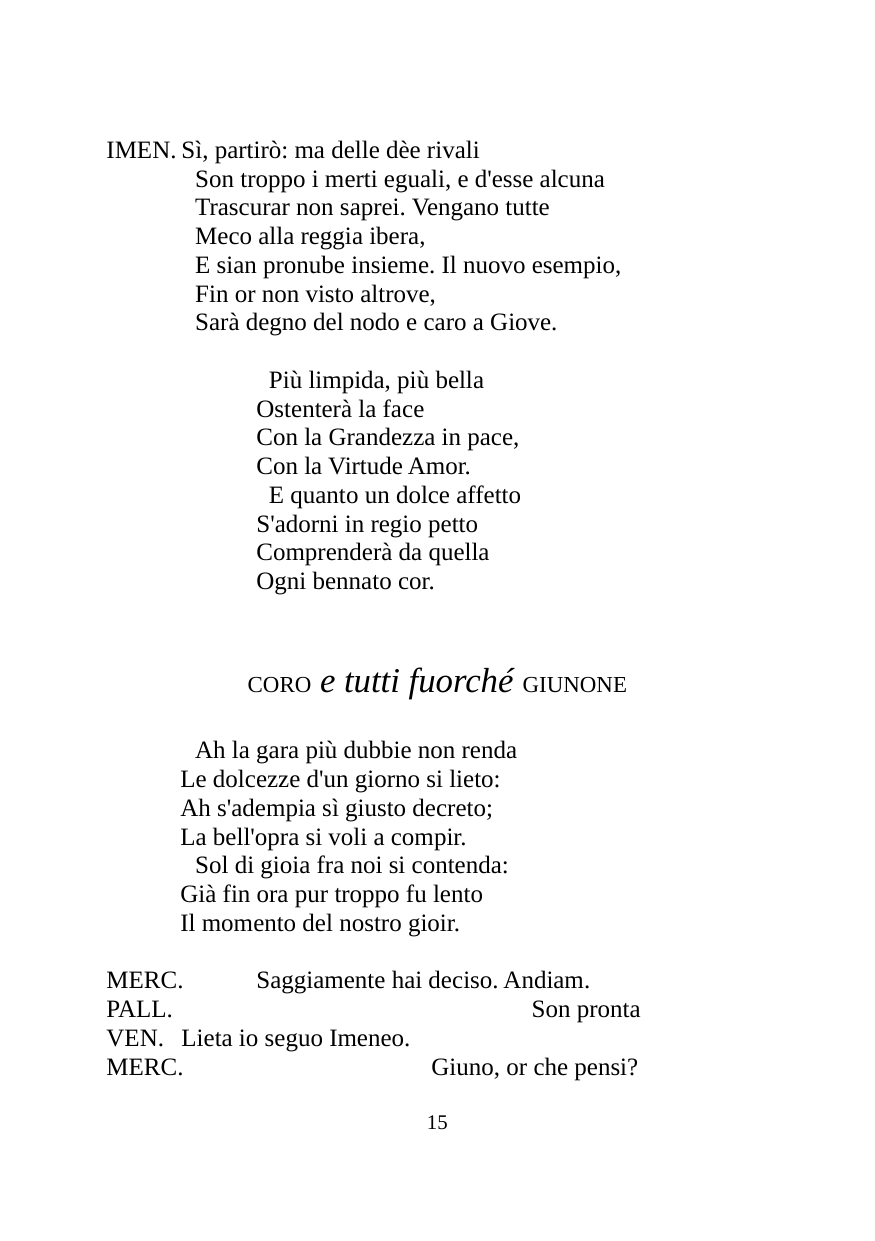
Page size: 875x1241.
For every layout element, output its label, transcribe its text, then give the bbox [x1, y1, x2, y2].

text E sian pronube insieme. Il nuovo esempio, [106, 250, 768, 279]
text Trascurar non saprei. Vengano tutte [106, 192, 768, 221]
text Ogni bennato cor. [256, 566, 768, 595]
text Con la Grandezza in pace, [256, 422, 768, 451]
text S'adorni in regio petto [256, 509, 768, 537]
text Il momento del nostro gioir. [180, 908, 768, 937]
text Comprenderà da quella [256, 537, 768, 566]
text Già fin ora pur troppo fu lento [180, 879, 768, 908]
text PALL. Son pronta [106, 994, 768, 1023]
text Più limpida, più bella [269, 365, 768, 394]
text Ah s'adempia sì giusto decreto; [180, 793, 768, 822]
text IMEN. Sì, partirò: ma delle dèe rivali [106, 135, 768, 164]
text MERC. Giuno, or che pensi? [106, 1052, 768, 1080]
text E quanto un dolce affetto [269, 480, 768, 509]
text Sol di gioia fra noi si contenda: [195, 850, 768, 879]
text Con la Virtude Amor. [256, 451, 768, 480]
text MERC. Saggiamente hai deciso. Andiam. [106, 965, 768, 994]
text Ah la gara più dubbie non renda [195, 735, 768, 764]
text Sarà degno del nodo e caro a Giove. [106, 307, 768, 336]
text Son troppo i merti eguali, e d'esse alcuna [106, 164, 768, 192]
subtitle coro e tutti fuorché giunone [106, 660, 768, 700]
text Meco alla reggia ibera, [106, 221, 768, 250]
text La bell'opra si voli a compir. [180, 822, 768, 850]
text Le dolcezze d'un giorno si lieto: [180, 764, 768, 793]
text Fin or non visto altrove, [106, 279, 768, 307]
text VEN. Lieta io seguo Imeneo. [106, 1023, 768, 1052]
text Ostenterà la face [256, 394, 768, 422]
